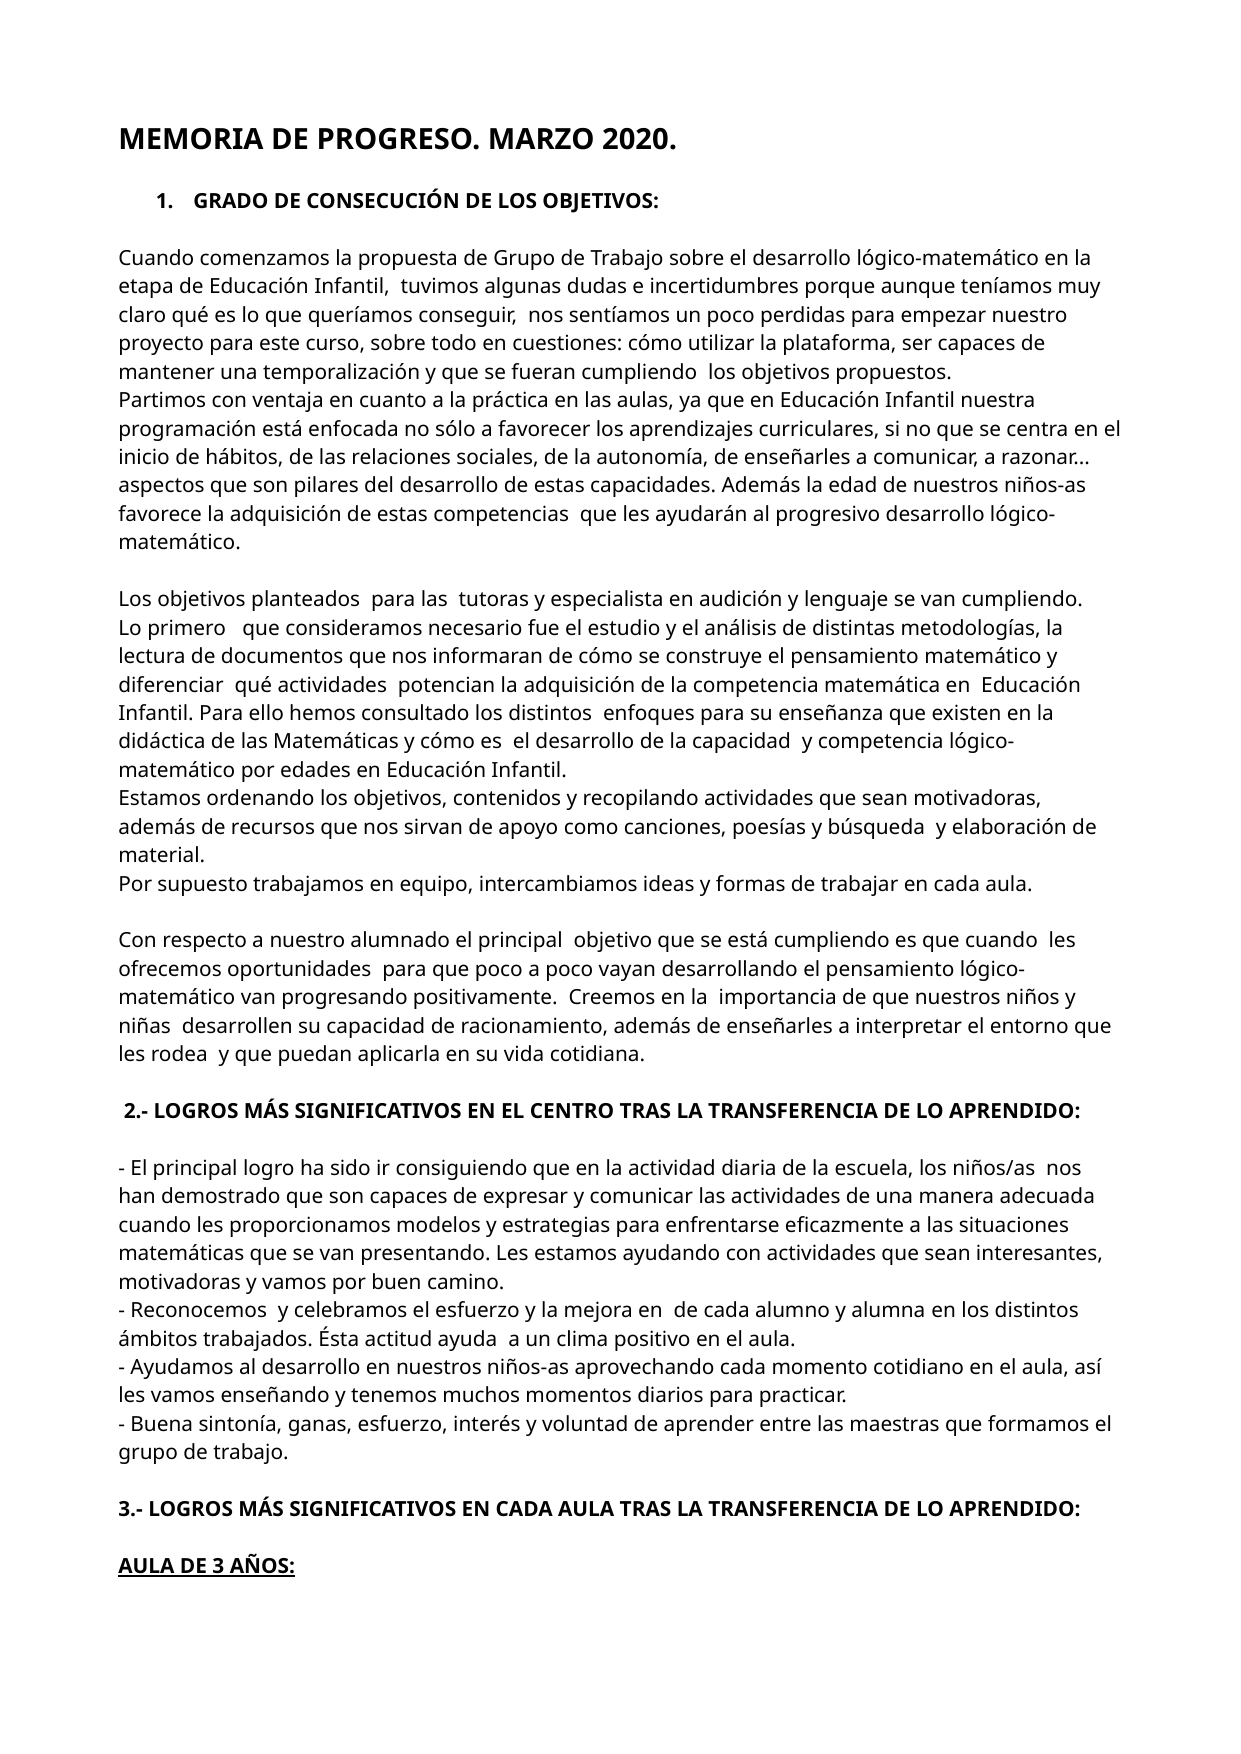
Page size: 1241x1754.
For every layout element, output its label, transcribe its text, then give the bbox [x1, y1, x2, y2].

text Estamos ordenando los objetivos, contenidos y recopilando actividades que sean motivadoras, además de recursos que nos sirvan de apoyo como canciones, poesías y búsqueda y elaboración de material. [118, 783, 1122, 869]
text AULA DE 3 AÑOS: [118, 1551, 1122, 1580]
list GRADO DE CONSECUCIÓN DE LOS OBJETIVOS: [156, 186, 1122, 215]
text 3.- LOGROS MÁS SIGNIFICATIVOS EN CADA AULA TRAS LA TRANSFERENCIA DE LO APRENDIDO: [118, 1494, 1122, 1523]
text Cuando comenzamos la propuesta de Grupo de Trabajo sobre el desarrollo lógico-matemático en la etapa de Educación Infantil, tuvimos algunas dudas e incertidumbres porque aunque teníamos muy claro qué es lo que queríamos conseguir, nos sentíamos un poco perdidas para empezar nuestro proyecto para este curso, sobre todo en cuestiones: cómo utilizar la plataforma, ser capaces de mantener una temporalización y que se fueran cumpliendo los objetivos propuestos. [118, 243, 1122, 385]
text Lo primero que consideramos necesario fue el estudio y el análisis de distintas metodologías, la lectura de documentos que nos informaran de cómo se construye el pensamiento matemático y diferenciar qué actividades potencian la adquisición de la competencia matemática en Educación Infantil. Para ello hemos consultado los distintos enfoques para su enseñanza que existen en la didáctica de las Matemáticas y cómo es el desarrollo de la capacidad y competencia lógico-matemático por edades en Educación Infantil. [118, 613, 1122, 783]
text - El principal logro ha sido ir consiguiendo que en la actividad diaria de la escuela, los niños/as nos han demostrado que son capaces de expresar y comunicar las actividades de una manera adecuada cuando les proporcionamos modelos y estrategias para enfrentarse eficazmente a las situaciones matemáticas que se van presentando. Les estamos ayudando con actividades que sean interesantes, motivadoras y vamos por buen camino. [118, 1153, 1122, 1295]
text Por supuesto trabajamos en equipo, intercambiamos ideas y formas de trabajar en cada aula. [118, 869, 1122, 897]
text Partimos con ventaja en cuanto a la práctica en las aulas, ya que en Educación Infantil nuestra programación está enfocada no sólo a favorecer los aprendizajes curriculares, si no que se centra en el inicio de hábitos, de las relaciones sociales, de la autonomía, de enseñarles a comunicar, a razonar... aspectos que son pilares del desarrollo de estas capacidades. Además la edad de nuestros niños-as favorece la adquisición de estas competencias que les ayudarán al progresivo desarrollo lógico-matemático. [118, 385, 1122, 556]
text Con respecto a nuestro alumnado el principal objetivo que se está cumpliendo es que cuando les ofrecemos oportunidades para que poco a poco vayan desarrollando el pensamiento lógico-matemático van progresando positivamente. Creemos en la importancia de que nuestros niños y niñas desarrollen su capacidad de racionamiento, además de enseñarles a interpretar el entorno que les rodea y que puedan aplicarla en su vida cotidiana. [118, 926, 1122, 1068]
text - Reconocemos y celebramos el esfuerzo y la mejora en de cada alumno y alumna en los distintos ámbitos trabajados. Ésta actitud ayuda a un clima positivo en el aula. [118, 1295, 1122, 1352]
text MEMORIA DE PROGRESO. MARZO 2020. [118, 118, 1122, 158]
text Los objetivos planteados para las tutoras y especialista en audición y lenguaje se van cumpliendo. [118, 584, 1122, 613]
text - Ayudamos al desarrollo en nuestros niños-as aprovechando cada momento cotidiano en el aula, así les vamos enseñando y tenemos muchos momentos diarios para practicar. [118, 1352, 1122, 1409]
text - Buena sintonía, ganas, esfuerzo, interés y voluntad de aprender entre las maestras que formamos el grupo de trabajo. [118, 1409, 1122, 1466]
text 2.- LOGROS MÁS SIGNIFICATIVOS EN EL CENTRO TRAS LA TRANSFERENCIA DE LO APRENDIDO: [118, 1096, 1122, 1125]
